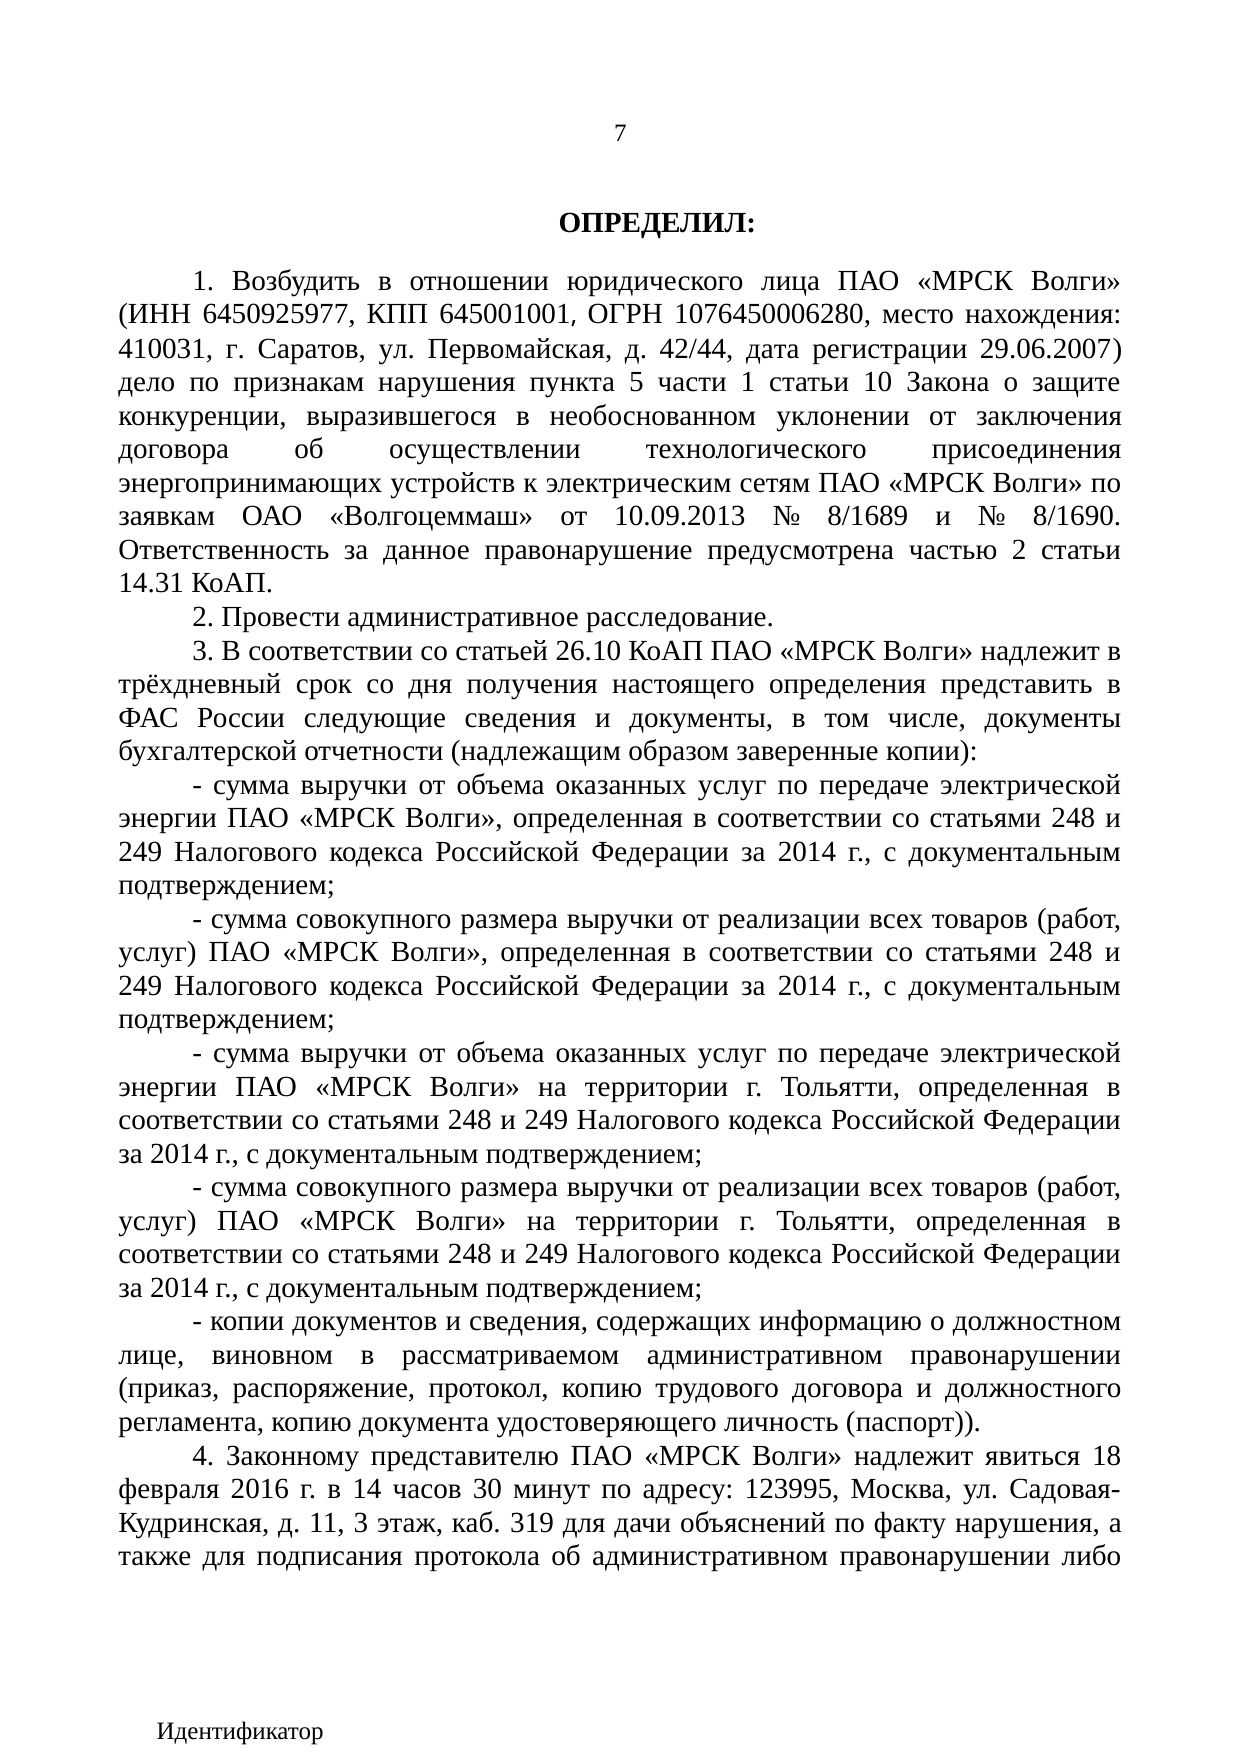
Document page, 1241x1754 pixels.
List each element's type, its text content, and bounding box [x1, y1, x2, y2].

text - сумма выручки от объема оказанных услуг по передаче электрической энергии ПАО «МРСК Волги», определенная в соответствии со статьями 248 и 249 Налогового кодекса Российской Федерации за 2014 г., с документальным подтверждением; [118, 767, 1122, 901]
text - сумма совокупного размера выручки от реализации всех товаров (работ, услуг) ПАО «МРСК Волги», определенная в соответствии со статьями 248 и 249 Налогового кодекса Российской Федерации за 2014 г., с документальным подтверждением; [118, 901, 1122, 1035]
text 3. В соответствии со статьей 26.10 КоАП ПАО «МРСК Волги» надлежит в трёхдневный срок со дня получения настоящего определения представить в ФАС России следующие сведения и документы, в том числе, документы бухгалтерской отчетности (надлежащим образом заверенные копии): [118, 633, 1122, 767]
text ОПРЕДЕЛИЛ: [118, 205, 1122, 239]
text 1. Возбудить в отношении юридического лица ПАО «МРСК Волги» (ИНН 6450925977, КПП 645001001, ОГРН 1076450006280, место нахождения: 410031, г. Саратов, ул. Первомайская, д. 42/44, дата регистрации 29.06.2007) дело по признакам нарушения пункта 5 части 1 статьи 10 Закона о защите конкуренции, выразившегося в необоснованном уклонении от заключения договора об осуществлении технологического присоединения энергопринимающих устройств к электрическим сетям ПАО «МРСК Волги» по заявкам ОАО «Волгоцеммаш» от 10.09.2013 № 8/1689 и № 8/1690. Ответственность за данное правонарушение предусмотрена частью 2 статьи 14.31 КоАП. [118, 263, 1122, 599]
text - сумма совокупного размера выручки от реализации всех товаров (работ, услуг) ПАО «МРСК Волги» на территории г. Тольятти, определенная в соответствии со статьями 248 и 249 Налогового кодекса Российской Федерации за 2014 г., с документальным подтверждением; [118, 1169, 1122, 1303]
text 2. Провести административное расследование. [118, 599, 1122, 633]
text - сумма выручки от объема оказанных услуг по передаче электрической энергии ПАО «МРСК Волги» на территории г. Тольятти, определенная в соответствии со статьями 248 и 249 Налогового кодекса Российской Федерации за 2014 г., с документальным подтверждением; [118, 1035, 1122, 1169]
text - копии документов и сведения, содержащих информацию о должностном лице, виновном в рассматриваемом административном правонарушении (приказ, распоряжение, протокол, копию трудового договора и должностного регламента, копию документа удостоверяющего личность (паспорт)). [118, 1303, 1122, 1438]
text 4. Законному представителю ПАО «МРСК Волги» надлежит явиться 18 февраля 2016 г. в 14 часов 30 минут по адресу: 123995, Москва, ул. Садовая-Кудринская, д. 11, 3 этаж, каб. 319 для дачи объяснений по факту нарушения, а также для подписания протокола об административном правонарушении либо [118, 1438, 1122, 1572]
